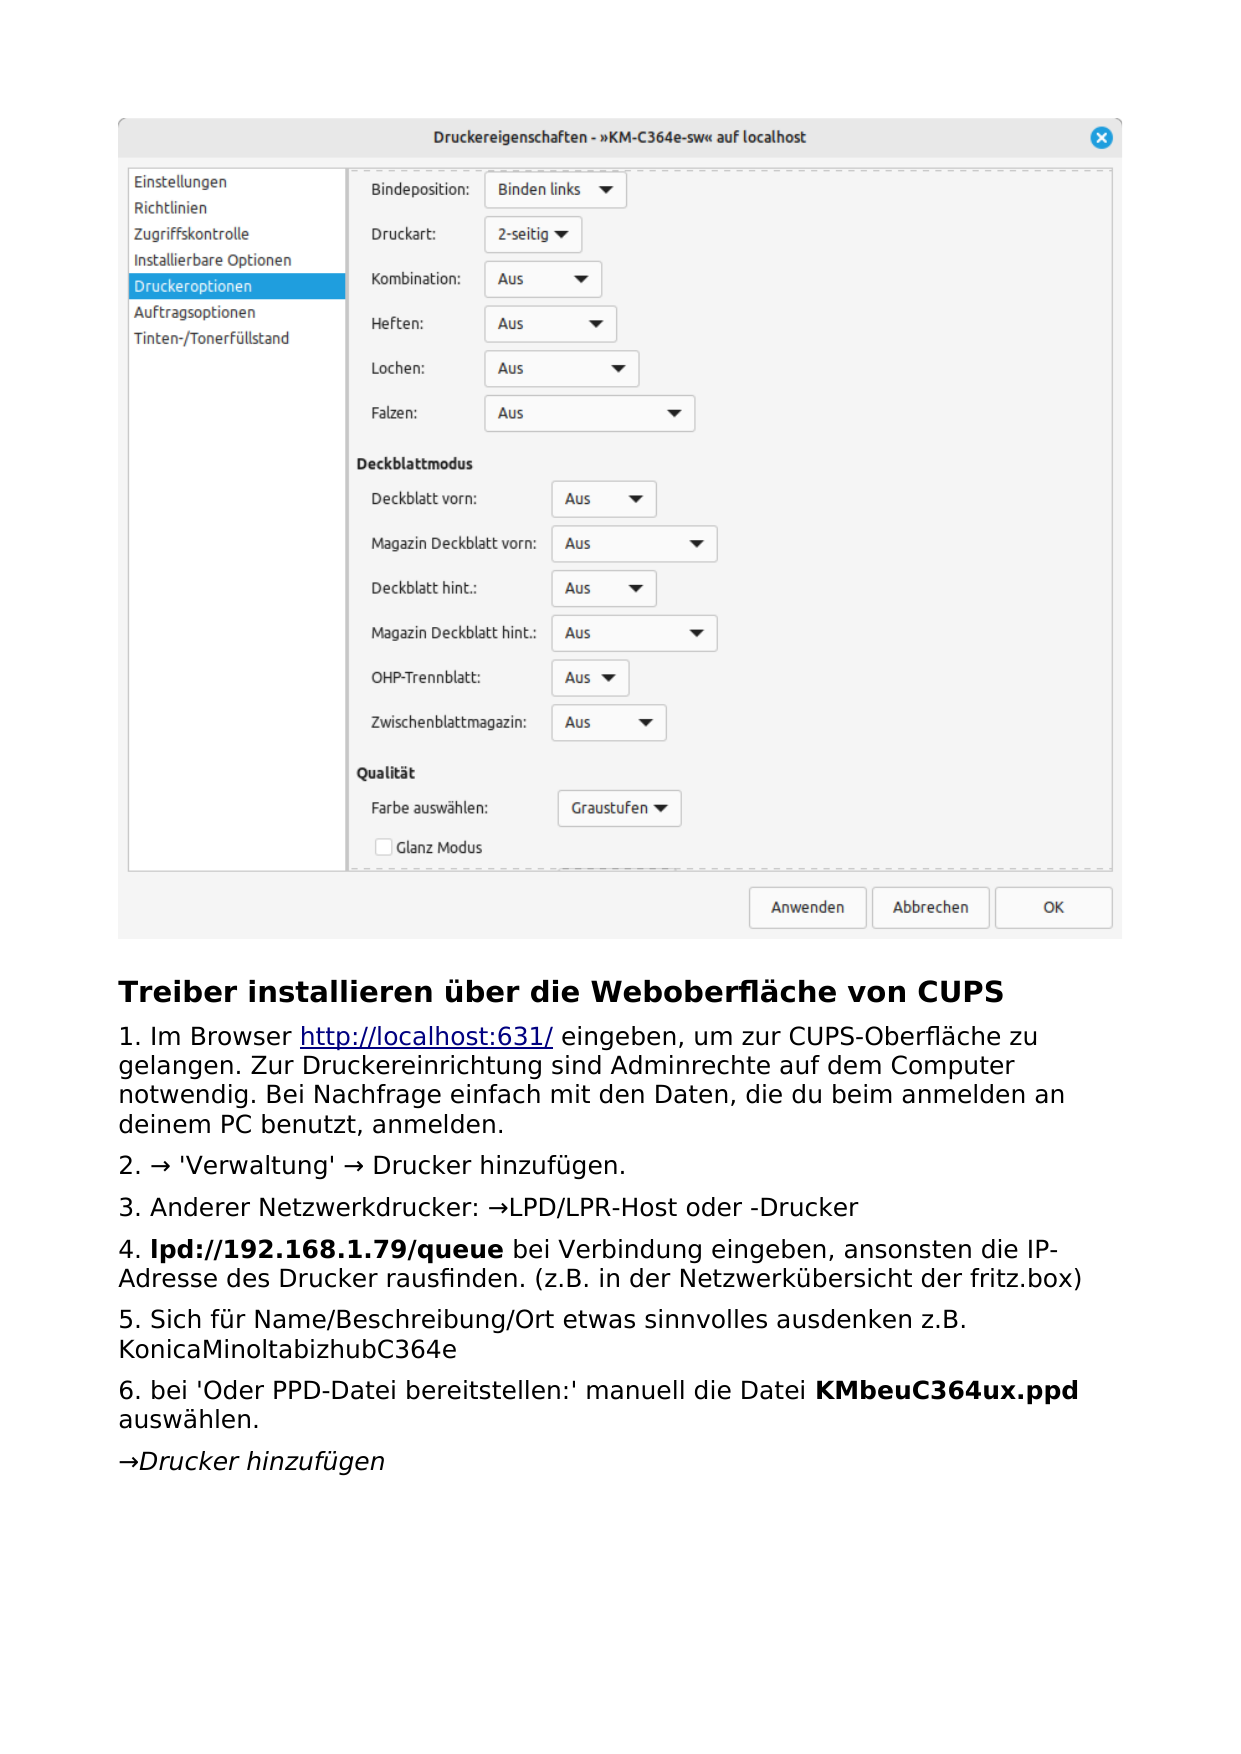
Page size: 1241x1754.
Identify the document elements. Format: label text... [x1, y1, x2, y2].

text 4. lpd://192.168.1.79/queue bei Verbindung eingeben, ansonsten die IP-Adresse des Drucker rausfinden. (z.B. in der Netzwerkübersicht der fritz.box) [118, 1235, 1122, 1293]
subtitle Treiber installieren über die Weboberfläche von CUPS [118, 976, 1122, 1010]
text 6. bei 'Oder PPD-Datei bereitstellen:' manuell die Datei KMbeuC364ux.ppd auswählen. [118, 1376, 1122, 1435]
text 1. Im Browser http://localhost:631/ eingeben, um zur CUPS-Oberfläche zu gelangen. Zur Druckereinrichtung sind Adminrechte auf dem Computer notwendig. Bei Nachfrage einfach mit den Daten, die du beim anmelden an deinem PC benutzt, anmelden. [118, 1022, 1122, 1139]
text 2. → 'Verwaltung' → Drucker hinzufügen. [118, 1151, 1122, 1181]
text 3. Anderer Netzwerkdrucker: →LPD/LPR-Host oder -Drucker [118, 1193, 1122, 1222]
picture [118, 118, 1123, 939]
text →Drucker hinzufügen [118, 1447, 1122, 1476]
text 5. Sich für Name/Beschreibung/Ort etwas sinnvolles ausdenken z.B. KonicaMinoltabizhubC364e [118, 1306, 1122, 1364]
